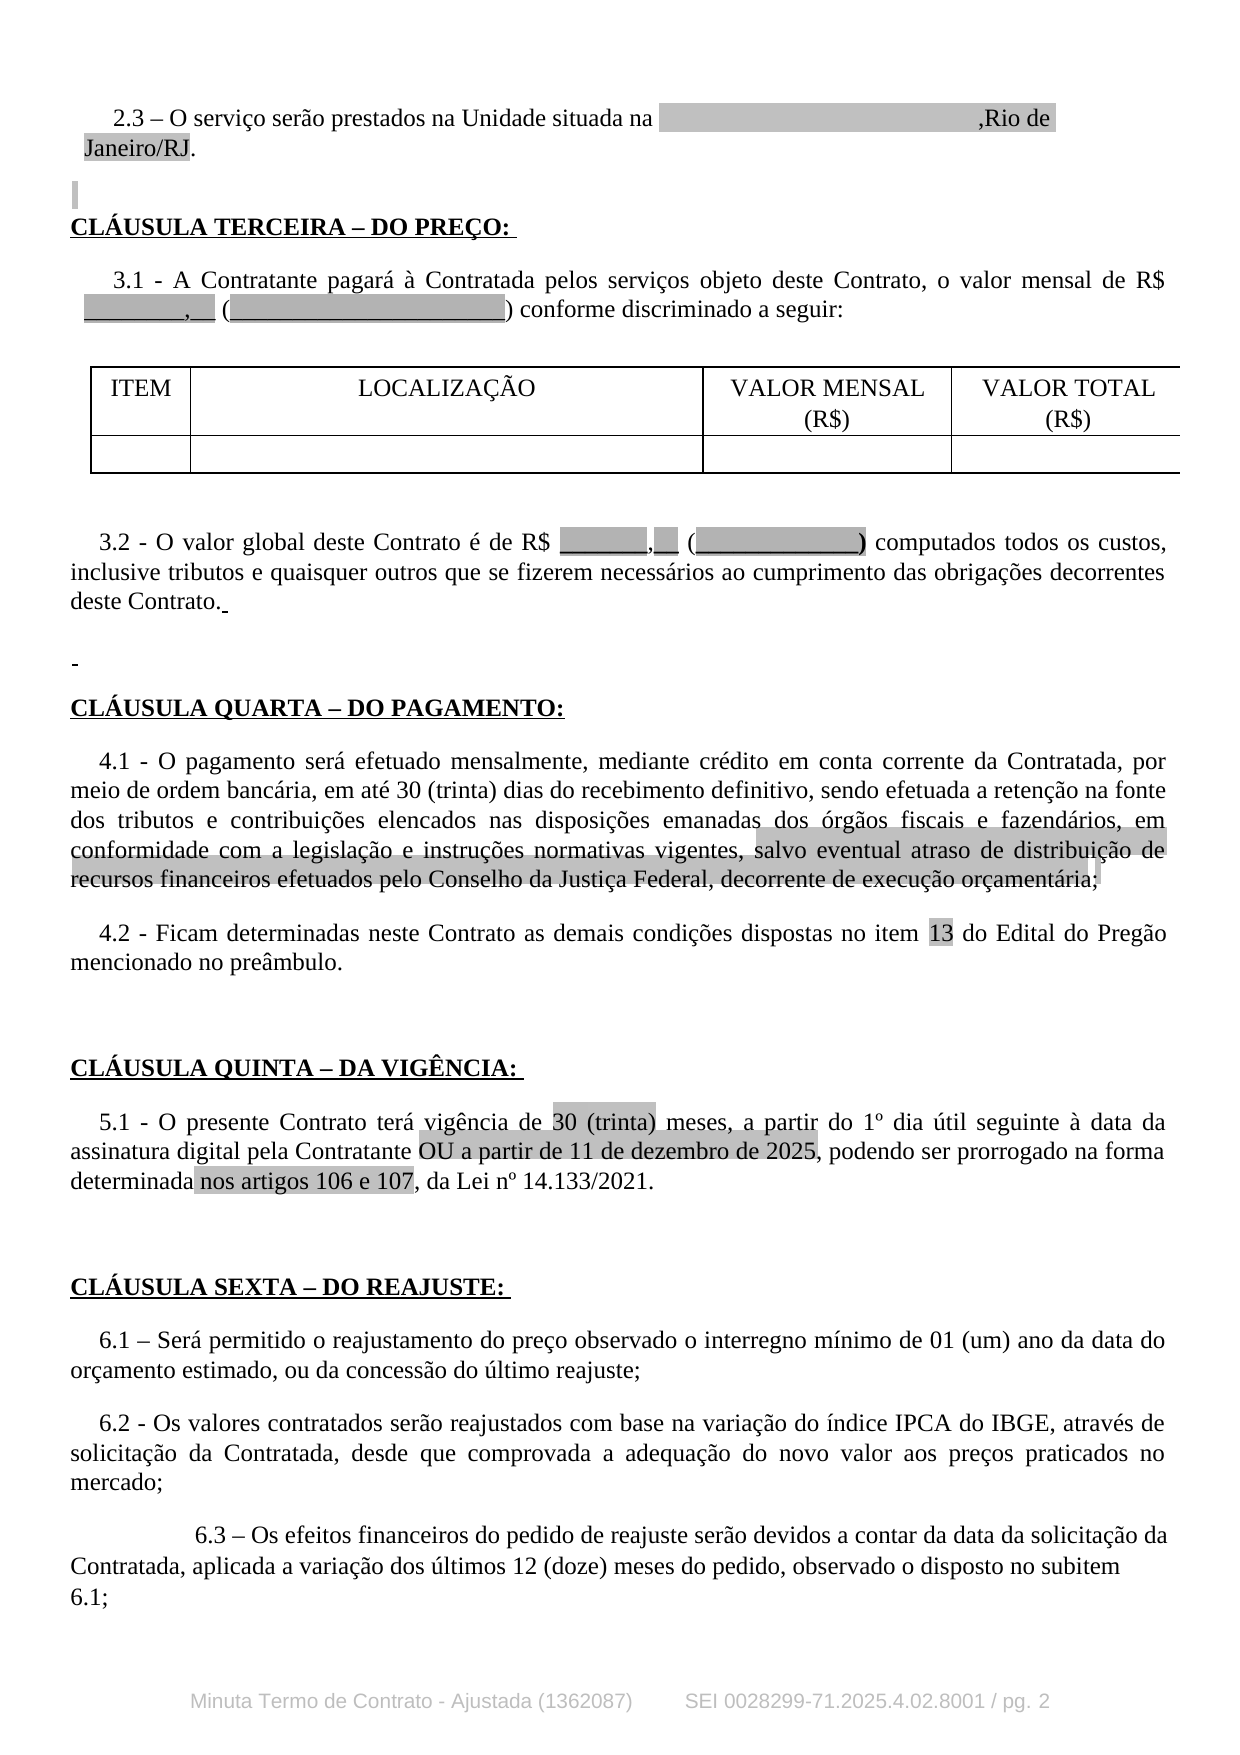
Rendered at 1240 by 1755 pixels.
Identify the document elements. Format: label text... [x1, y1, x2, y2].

text CLÁUSULA QUARTA – DO PAGAMENTO: [70, 693, 1168, 722]
text 6.3 – Os efeitos financeiros do pedido de reajuste serão devidos a contar da data da solicitação da [72, 1521, 1168, 1549]
text CLÁUSULA QUINTA – DA VIGÊNCIA: [70, 1053, 1168, 1082]
text 4.1 - O pagamento será efetuado mensalmente, mediante crédito em conta corrente da Contratada, por meio de ordem bancária, em até 30 (trinta) dias do recebimento definitivo, sendo efetuada a retenção na fonte dos tributos e contribuições elencados nas disposições emanadas dos órgãos fiscais e fazendários, em conformidade com a legislação e instruções normativas vigentes, salvo eventual atraso de distribuição de recursos financeiros efetuados pelo Conselho da Justiça Federal, decorrente de execução orçamentária; [70, 855, 1167, 893]
table_cell [191, 436, 702, 472]
text 4.1 - O pagamento será efetuado mensalmente, mediante crédito em conta corrente da Contratada, por meio de ordem bancária, em até 30 (trinta) dias do recebimento definitivo, sendo efetuada a retenção na fonte dos tributos e contribuições elencados nas disposições emanadas dos órgãos fiscais e fazendários, em conformidade com a legislação e instruções normativas vigentes, salvo eventual atraso de distribuição de recursos financeiros efetuados pelo Conselho da Justiça Federal, decorrente de execução orçamentária; [70, 746, 1167, 886]
table_cell [92, 436, 190, 472]
text 3.1 - A Contratante pagará à Contratada pelos serviços objeto deste Contrato, o valor mensal de R$ ________,__ (______________________) conforme discriminado a seguir: [84, 265, 1167, 323]
table_header LOCALIZAÇÃO [191, 368, 702, 434]
text Contratada, aplicada a variação dos últimos 12 (doze) meses do pedido, observado o disposto no subitem [70, 1551, 1167, 1580]
table_cell [704, 436, 951, 472]
text 2.3 – O serviço serão prestados na Unidade situada na ,Rio de Janeiro/RJ. [84, 103, 1168, 161]
table_header ITEM [92, 368, 190, 434]
text CLÁUSULA SEXTA – DO REAJUSTE: [70, 1272, 1168, 1301]
text 3.2 - O valor global deste Contrato é de R$ _______,__ (_____________) computados todos os custos, inclusive tributos e quaisquer outros que se fizerem necessários ao cumprimento das obrigações decorrentes deste Contrato. [70, 527, 1167, 615]
table_header VALOR MENSAL (R$) [704, 368, 951, 434]
table_cell [952, 436, 1180, 472]
text 6.2 - Os valores contratados serão reajustados com base na variação do índice IPCA do IBGE, através de solicitação da Contratada, desde que comprovada a adequação do novo valor aos preços praticados no mercado; [70, 1408, 1167, 1496]
table_header VALOR TOTAL (R$) [952, 368, 1180, 434]
text CLÁUSULA TERCEIRA – DO PREÇO: [70, 212, 1168, 240]
text 6.1 – Será permitido o reajustamento do preço observado o interregno mínimo de 01 (um) ano da data do orçamento estimado, ou da concessão do último reajuste; [70, 1325, 1167, 1384]
text 5.1 - O presente Contrato terá vigência de 30 (trinta) meses, a partir do 1º dia útil seguinte à data da assinatura digital pela Contratante OU a partir de 11 de dezembro de 2025, podendo ser prorrogado na forma determinada nos artigos 106 e 107, da Lei nº 14.133/2021. [70, 1107, 1167, 1194]
text 4.2 - Ficam determinadas neste Contrato as demais condições dispostas no item 13 do Edital do Pregão mencionado no preâmbulo. [70, 918, 1167, 976]
text 6.1; [70, 1582, 1167, 1611]
